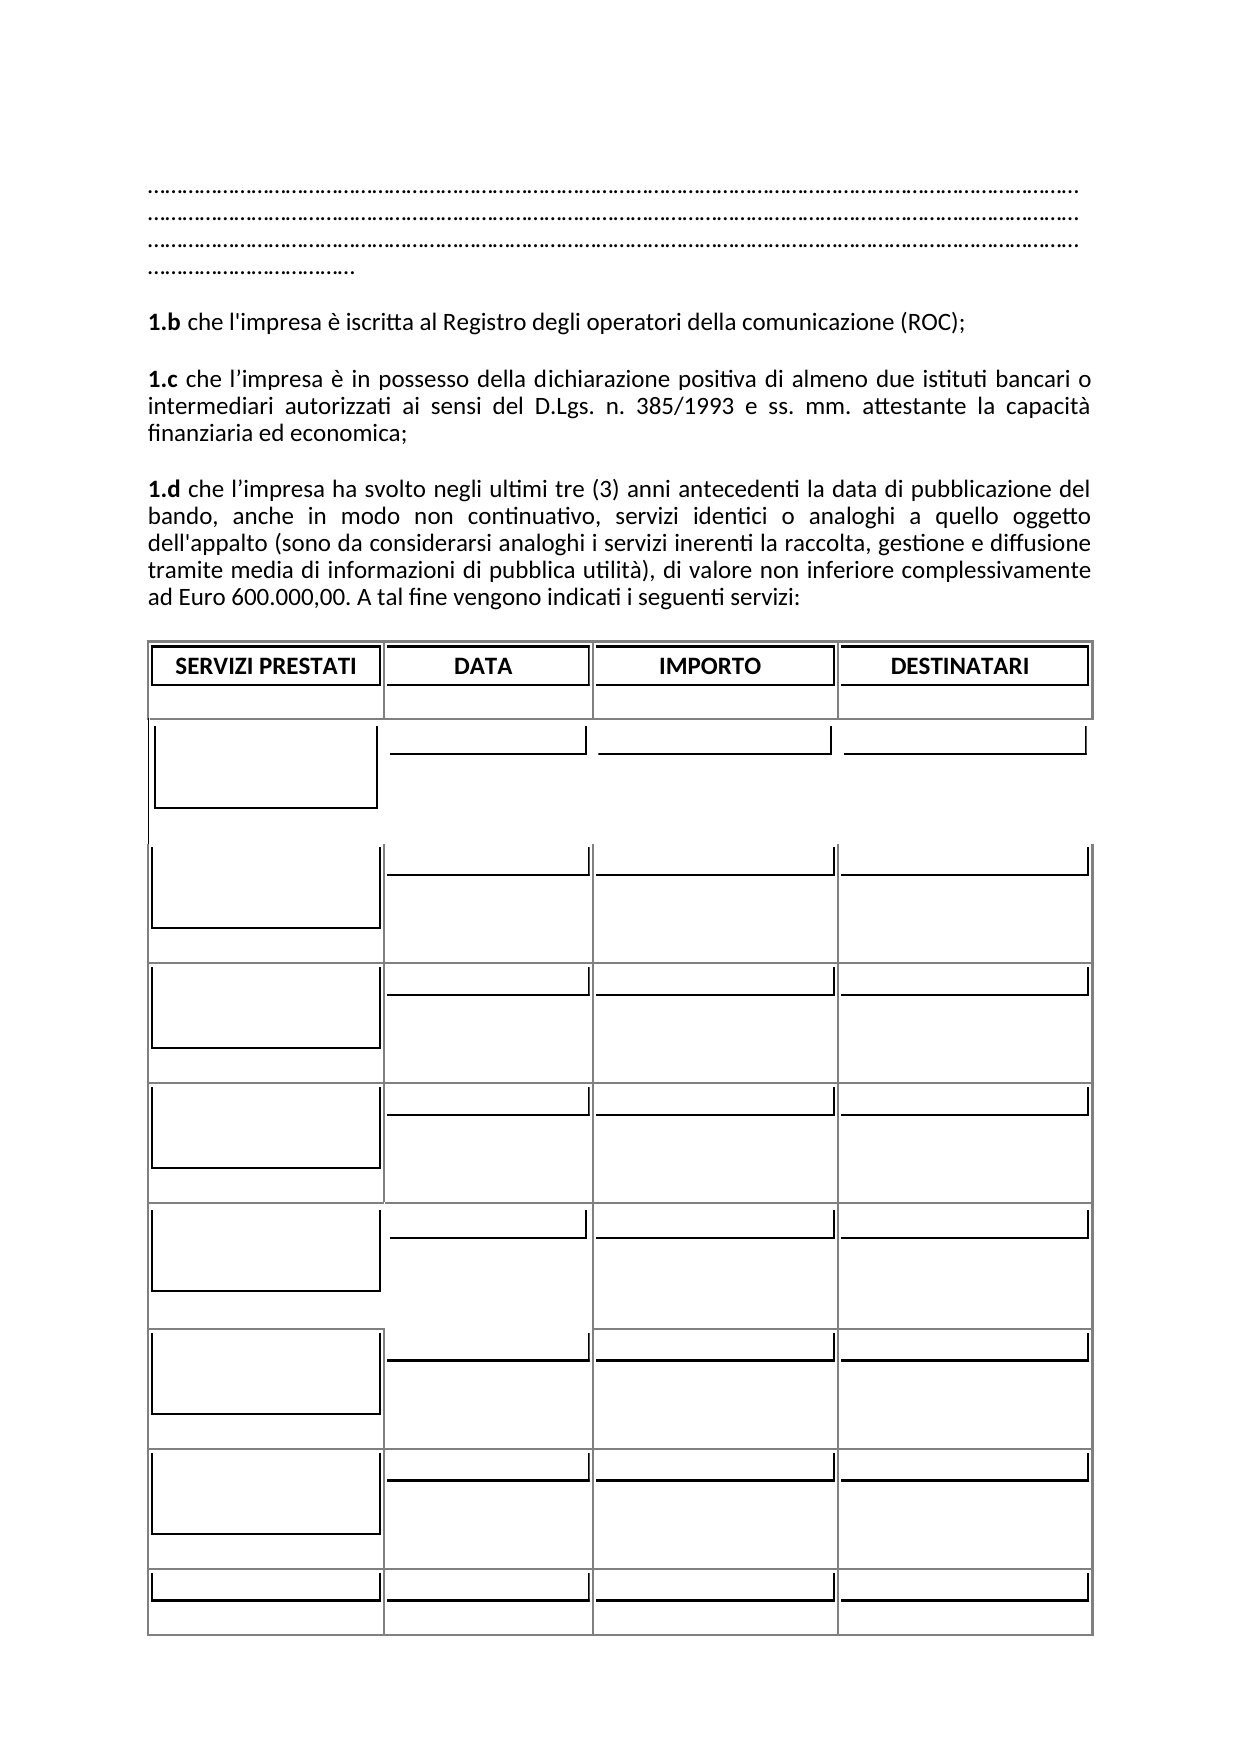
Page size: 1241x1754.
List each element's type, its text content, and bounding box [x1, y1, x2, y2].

table_cell [385, 844, 592, 962]
table_cell [149, 719, 384, 844]
table_cell [149, 1330, 383, 1447]
table_cell [149, 1450, 383, 1567]
text 1.d che l’impresa ha svolto negli ultimi tre (3) anni antecedenti la data di pubblicazione del bando, anche in modo non continuativo, servizi identici o analoghi a quello oggetto dell'appalto (sono da considerarsi analoghi i servizi inerenti la raccolta, gestione e diffusione tramite media di informazioni di pubblica utilità), di valore non inferiore complessivamente ad Euro 600.000,00. A tal fine vengono indicati i seguenti servizi: [148, 476, 1092, 611]
table_cell [384, 720, 593, 844]
table_cell [385, 1450, 592, 1567]
table_header SERVIZI PRESTATI [149, 643, 383, 718]
table_cell [839, 1570, 1091, 1634]
table_cell [594, 1330, 837, 1447]
text ……………………………………………………………………………………………………………………………………………………………………………………………………………………………………………………………………………………………………………………………………………………………………………………………………………………………………………………………………………… [148, 172, 1092, 280]
table_cell [839, 1204, 1091, 1327]
table_cell [594, 1570, 837, 1634]
text 1.c che l’impresa è in possesso della dichiarazione positiva di almeno due istituti bancari o intermediari autorizzati ai sensi del D.Lgs. n. 385/1993 e ss. mm. attestante la capacità finanziaria ed economica; [148, 366, 1092, 447]
table_cell [839, 964, 1091, 1082]
text 1.b che l'impresa è iscritta al Registro degli operatori della comunicazione (ROC); [148, 309, 1092, 336]
table_cell [594, 1204, 837, 1327]
table_cell [149, 1570, 383, 1634]
table_header IMPORTO [594, 643, 837, 718]
table_cell [838, 720, 1092, 844]
table_cell [839, 844, 1091, 962]
table_header DATA [385, 643, 592, 718]
table_cell [149, 964, 383, 1082]
table_header DESTINATARI [839, 643, 1091, 718]
table_cell [385, 964, 592, 1082]
table_cell [839, 1450, 1091, 1567]
table_cell [593, 720, 838, 844]
table_cell [149, 1084, 383, 1202]
table_cell [385, 1084, 592, 1202]
table_cell [594, 964, 837, 1082]
table_cell [149, 844, 383, 962]
table_cell [385, 1570, 592, 1634]
table_cell [839, 1084, 1091, 1202]
table_cell [594, 1450, 837, 1567]
table_cell [149, 1204, 384, 1327]
table_cell [594, 844, 837, 962]
table_cell [385, 1204, 592, 1327]
table_cell [594, 1084, 837, 1202]
table_cell [839, 1330, 1091, 1447]
table_cell [385, 1328, 592, 1447]
